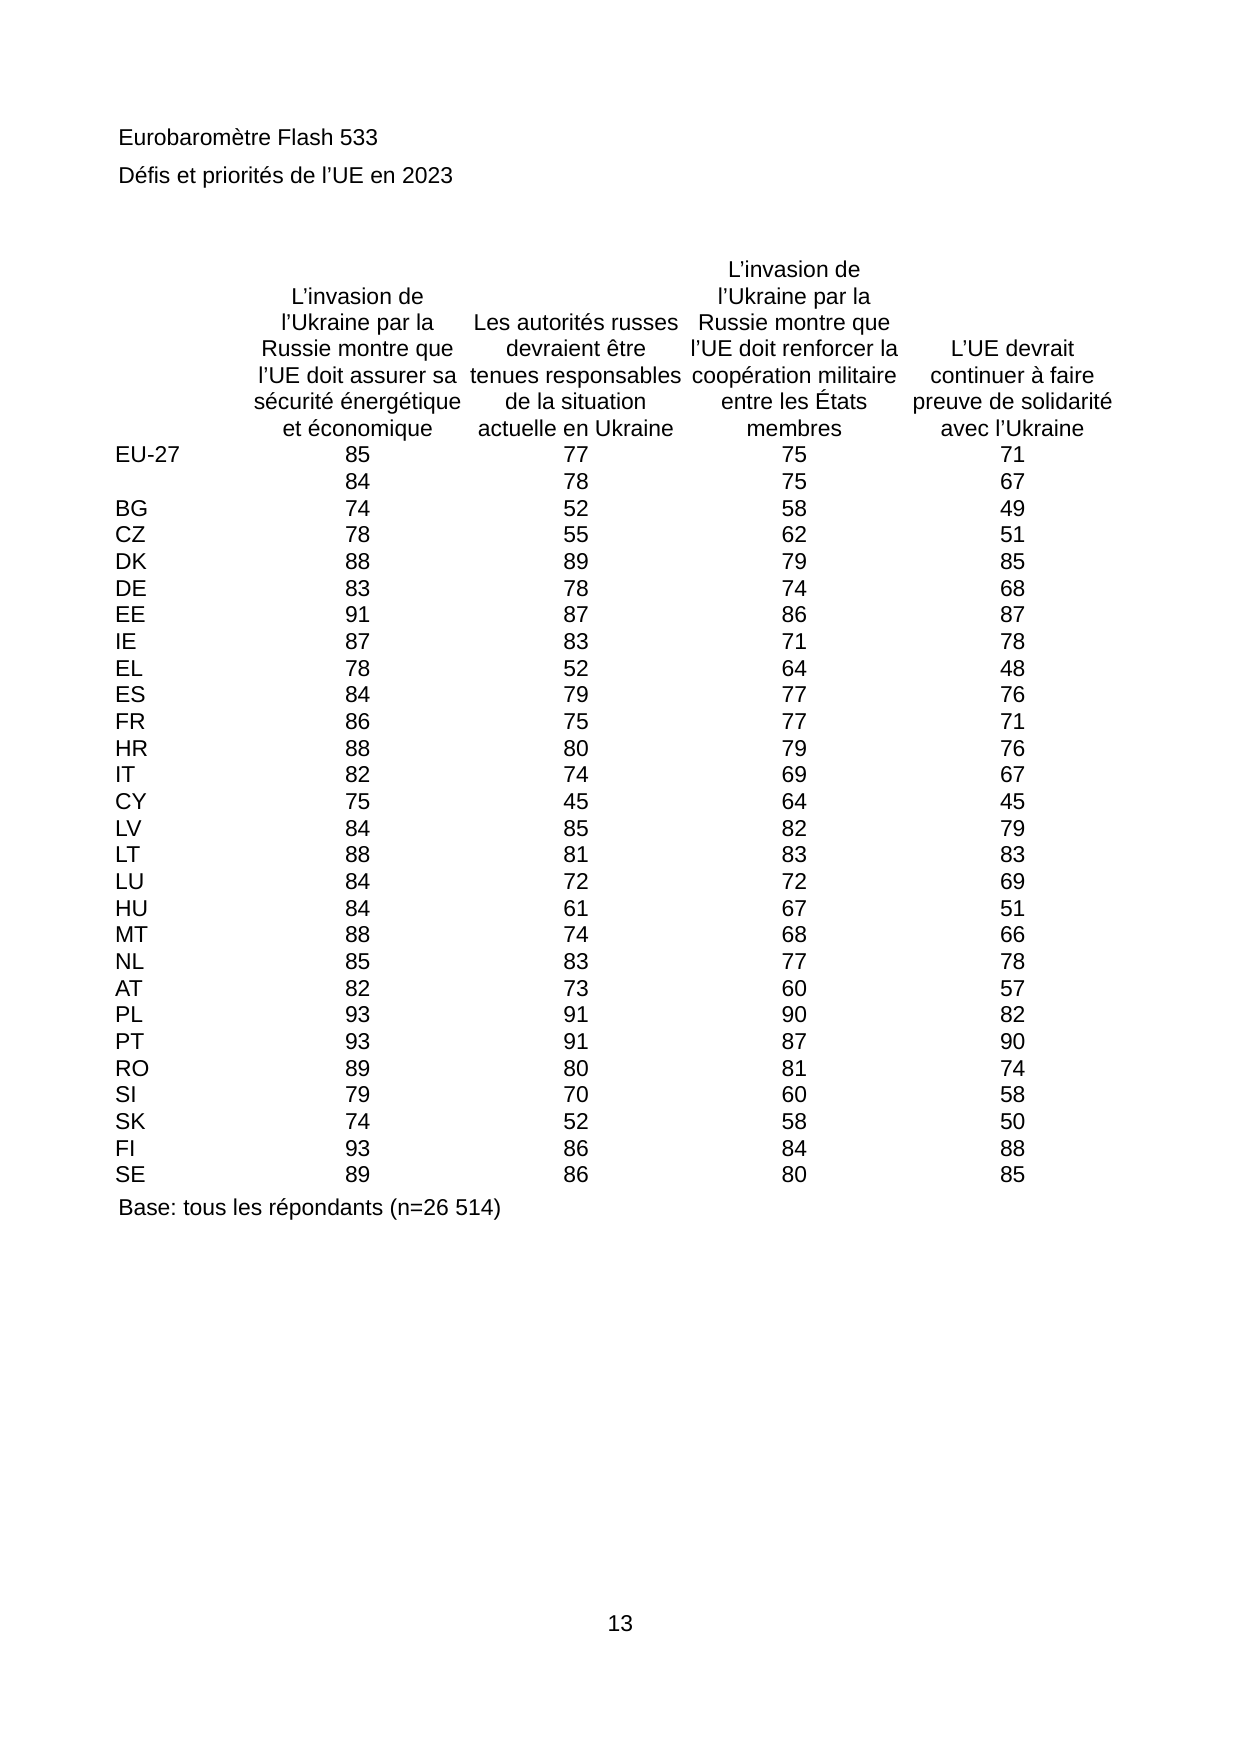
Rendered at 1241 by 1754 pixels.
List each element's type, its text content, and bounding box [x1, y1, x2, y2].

table_cell 60 [685, 974, 903, 1001]
table_cell 67 [685, 894, 903, 921]
table_cell 88 [248, 548, 467, 574]
table_cell 49 [903, 494, 1122, 521]
table_header Les autorités russes devraient être tenues responsables de la situation actuelle en Ukraine [467, 256, 685, 441]
table_cell 78 [467, 468, 685, 494]
table_cell 78 [248, 521, 467, 547]
table_cell 85 [248, 441, 467, 467]
table_cell DE [112, 574, 248, 601]
table_cell 71 [685, 628, 903, 654]
table_cell 77 [685, 681, 903, 707]
table_cell 88 [248, 734, 467, 761]
table_cell 83 [467, 628, 685, 654]
table_header L’invasion de l’Ukraine par la Russie montre que l’UE doit assurer sa sécurité énergétique et économique [248, 256, 467, 441]
table_cell EL [112, 654, 248, 681]
table_cell FI [112, 1134, 248, 1161]
table_header L’UE devrait continuer à faire preuve de solidarité avec l’Ukraine [903, 256, 1122, 441]
table_cell 76 [903, 681, 1122, 707]
table_cell 93 [248, 1134, 467, 1161]
table_cell PL [112, 1001, 248, 1027]
table_cell 80 [467, 1054, 685, 1081]
table_cell 67 [903, 468, 1122, 494]
table_cell 74 [467, 761, 685, 787]
table_cell SK [112, 1108, 248, 1134]
table_cell 87 [248, 628, 467, 654]
table_cell 67 [903, 761, 1122, 787]
table_cell 64 [685, 788, 903, 814]
table_cell 84 [248, 681, 467, 707]
table_cell 75 [685, 441, 903, 467]
table_cell 81 [685, 1054, 903, 1081]
table_cell 84 [248, 894, 467, 921]
table_cell 91 [467, 1001, 685, 1027]
table_cell EE [112, 601, 248, 627]
table_cell 78 [903, 948, 1122, 974]
table_cell 87 [685, 1028, 903, 1054]
table_cell 84 [685, 1134, 903, 1161]
table_cell 91 [467, 1028, 685, 1054]
table_cell 83 [903, 841, 1122, 867]
table_cell 85 [903, 1161, 1122, 1187]
table_cell 79 [248, 1081, 467, 1107]
table_cell 64 [685, 654, 903, 681]
table_cell 79 [467, 681, 685, 707]
table_cell MT [112, 921, 248, 947]
table_cell 70 [467, 1081, 685, 1107]
table_cell ES [112, 681, 248, 707]
table_cell 89 [467, 548, 685, 574]
table_cell 50 [903, 1108, 1122, 1134]
table_cell 89 [248, 1161, 467, 1187]
table_cell 83 [248, 574, 467, 601]
table_cell LT [112, 841, 248, 867]
table_cell 77 [685, 708, 903, 734]
table_cell 52 [467, 494, 685, 521]
table_header L’invasion de l’Ukraine par la Russie montre que l’UE doit renforcer la coopération militaire entre les États membres [685, 256, 903, 441]
table_cell 86 [248, 708, 467, 734]
table_cell 78 [467, 574, 685, 601]
table_cell 78 [903, 628, 1122, 654]
table_cell 80 [467, 734, 685, 761]
table_cell 82 [248, 974, 467, 1001]
table_cell 83 [467, 948, 685, 974]
table_header [112, 256, 248, 441]
table_cell 86 [685, 601, 903, 627]
table_cell HU [112, 894, 248, 921]
table_cell SI [112, 1081, 248, 1107]
table_cell 74 [467, 921, 685, 947]
table_cell 90 [903, 1028, 1122, 1054]
table_cell 66 [903, 921, 1122, 947]
table_cell 75 [685, 468, 903, 494]
table_cell CY [112, 788, 248, 814]
table_cell 58 [903, 1081, 1122, 1107]
table_cell 69 [903, 868, 1122, 894]
table_cell 72 [467, 868, 685, 894]
table_cell LV [112, 814, 248, 841]
table_cell 77 [467, 441, 685, 467]
table_cell 79 [685, 734, 903, 761]
table_cell 91 [248, 601, 467, 627]
table_cell CZ [112, 521, 248, 547]
table_cell 88 [248, 921, 467, 947]
table_cell 58 [685, 1108, 903, 1134]
table_cell 79 [685, 548, 903, 574]
table_cell 78 [248, 654, 467, 681]
table_cell 69 [685, 761, 903, 787]
table_cell 61 [467, 894, 685, 921]
table_cell 82 [685, 814, 903, 841]
table_cell 88 [903, 1134, 1122, 1161]
table_cell 86 [467, 1134, 685, 1161]
table_cell 73 [467, 974, 685, 1001]
table_cell DK [112, 548, 248, 574]
text Base: tous les répondants (n=26 514) [118, 1193, 1122, 1220]
table_cell LU [112, 868, 248, 894]
table_cell 88 [248, 841, 467, 867]
table_cell 93 [248, 1028, 467, 1054]
table_cell 45 [903, 788, 1122, 814]
table_cell RO [112, 1054, 248, 1081]
table_cell 82 [903, 1001, 1122, 1027]
table_cell 58 [685, 494, 903, 521]
table_cell 62 [685, 521, 903, 547]
table_cell 68 [685, 921, 903, 947]
table_cell 85 [467, 814, 685, 841]
table_cell 45 [467, 788, 685, 814]
table_cell 74 [248, 494, 467, 521]
table_cell 84 [248, 814, 467, 841]
table_cell 52 [467, 1108, 685, 1134]
table_cell BG [112, 494, 248, 521]
table_cell PT [112, 1028, 248, 1054]
table_cell 90 [685, 1001, 903, 1027]
table_cell 85 [248, 948, 467, 974]
table_cell SE [112, 1161, 248, 1187]
table_cell IE [112, 628, 248, 654]
table_cell 51 [903, 894, 1122, 921]
table_cell 82 [248, 761, 467, 787]
table_cell 71 [903, 708, 1122, 734]
table_cell 51 [903, 521, 1122, 547]
table_cell 74 [248, 1108, 467, 1134]
table_cell FR [112, 708, 248, 734]
table_cell [112, 468, 248, 494]
table_cell 71 [903, 441, 1122, 467]
table_cell 76 [903, 734, 1122, 761]
table_cell 83 [685, 841, 903, 867]
table_cell IT [112, 761, 248, 787]
table_cell 74 [685, 574, 903, 601]
table_cell NL [112, 948, 248, 974]
table_cell 87 [903, 601, 1122, 627]
table_cell 86 [467, 1161, 685, 1187]
table_cell 80 [685, 1161, 903, 1187]
table_cell 57 [903, 974, 1122, 1001]
table_cell 48 [903, 654, 1122, 681]
table_cell 84 [248, 468, 467, 494]
table_cell 85 [903, 548, 1122, 574]
table_cell 68 [903, 574, 1122, 601]
table_cell 87 [467, 601, 685, 627]
table_cell 60 [685, 1081, 903, 1107]
table_cell 89 [248, 1054, 467, 1081]
table_cell 75 [467, 708, 685, 734]
table_cell 93 [248, 1001, 467, 1027]
table_cell AT [112, 974, 248, 1001]
table_cell 52 [467, 654, 685, 681]
table_cell 74 [903, 1054, 1122, 1081]
table_cell HR [112, 734, 248, 761]
table_cell 77 [685, 948, 903, 974]
table_cell 72 [685, 868, 903, 894]
table_cell EU-27 [112, 441, 248, 467]
table_cell 84 [248, 868, 467, 894]
table_cell 75 [248, 788, 467, 814]
table_cell 81 [467, 841, 685, 867]
table_cell 79 [903, 814, 1122, 841]
table_cell 55 [467, 521, 685, 547]
